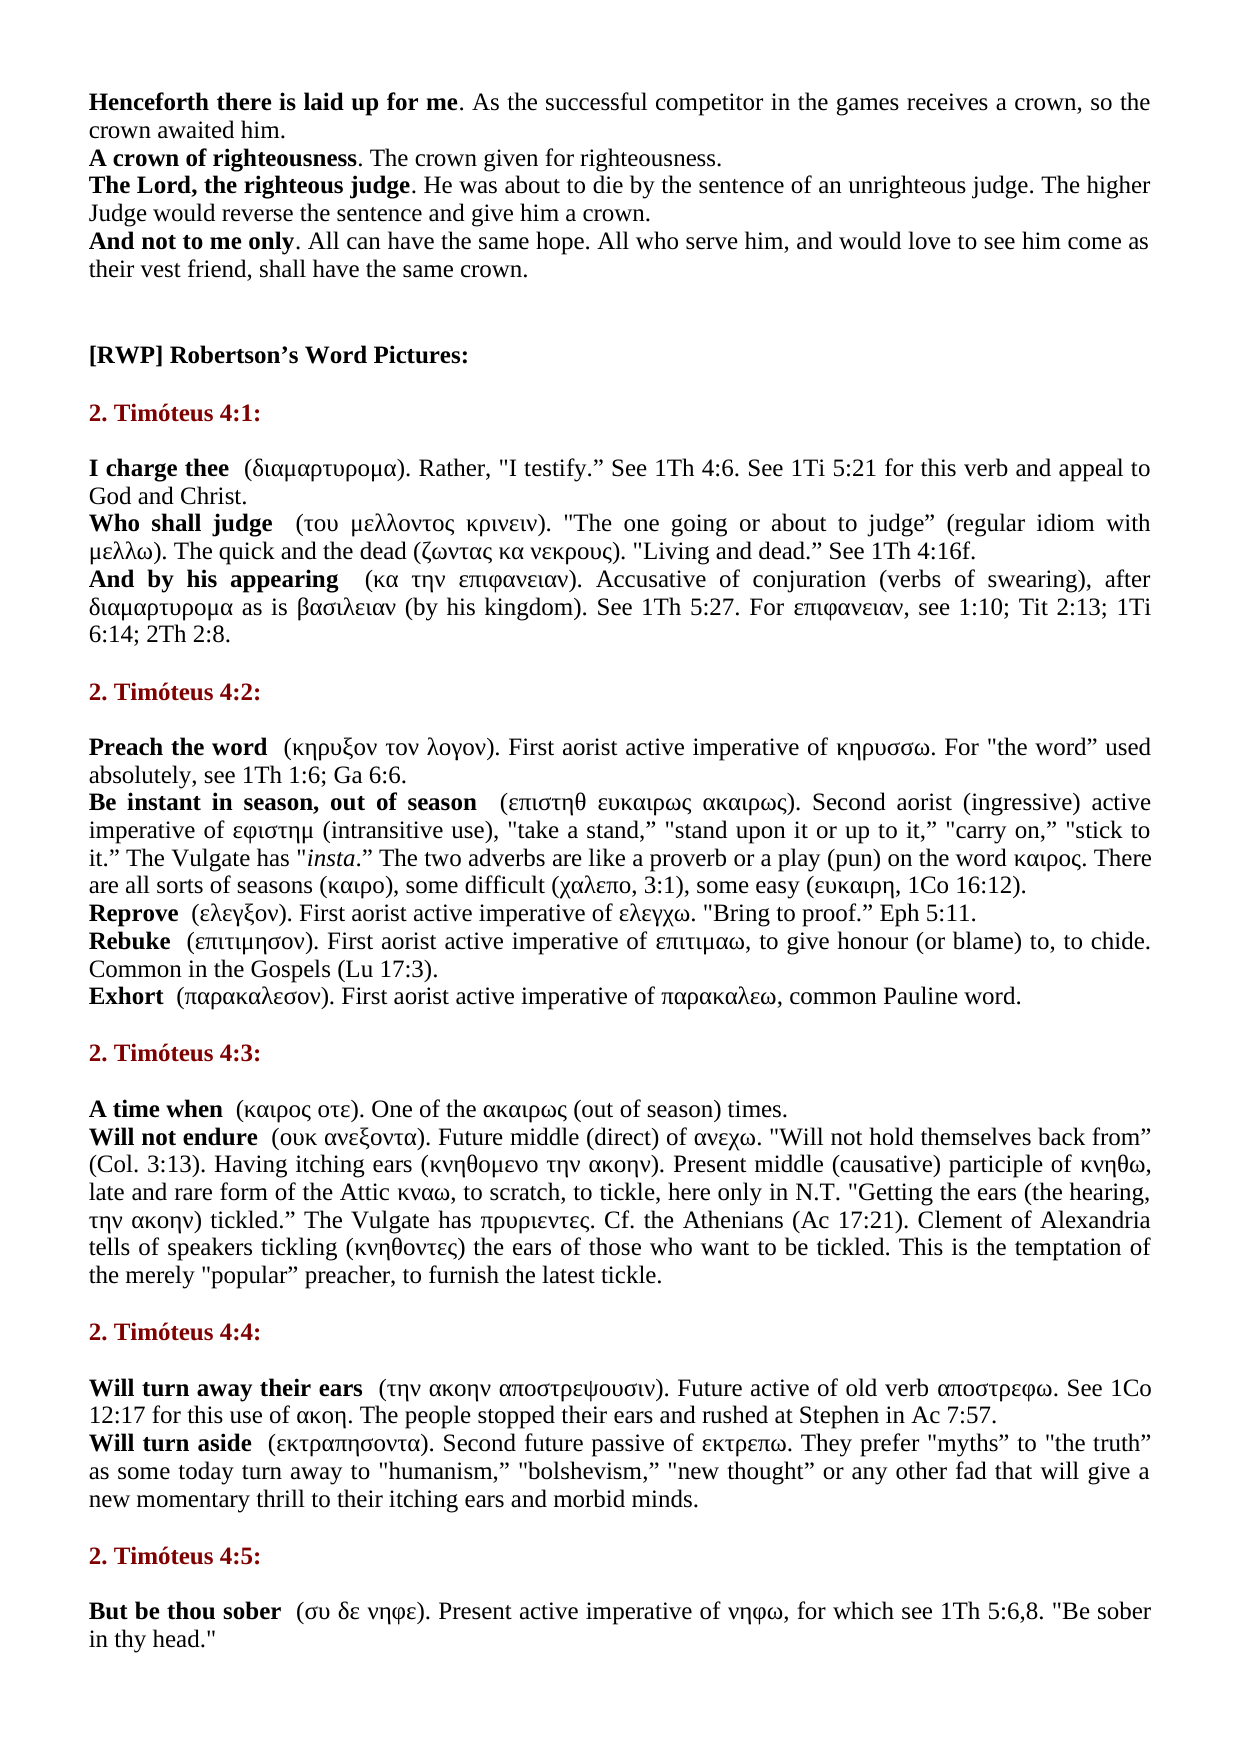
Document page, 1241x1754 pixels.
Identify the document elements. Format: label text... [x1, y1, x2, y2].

text [RWP] Robertson’s Word Pictures: [88, 342, 1152, 369]
text 2. Timóteus 4:3: [88, 1039, 1152, 1067]
text 2. Timóteus 4:2: [88, 678, 1152, 705]
text 2. Timóteus 4:4: [88, 1318, 1152, 1346]
text Henceforth there is laid up for me. As the successful competitor in the games receives a crown, so the crown awaited him. A crown of righteousness. The crown given for righteousness. The Lord, the righteous judge. He was about to die by the sentence of an unrighteous judge. The higher Judge would reverse the sentence and give him a crown. And not to me only. All can have the same hope. All who serve him, and would love to see him come as their vest friend, shall have the same crown. [88, 88, 1152, 282]
text And by his appearing (κα την επιφανειαν). Accusative of conjuration (verbs of swearing), after διαμαρτυρομα as is βασιλειαν (by his kingdom). See 1Th 5:27. For επιφανειαν, see 1:10; Tit 2:13; 1Ti 6:14; 2Th 2:8. [88, 565, 1152, 648]
text But be thou sober (συ δε νηφε). Present active imperative of νηφω, for which see 1Th 5:6,8. "Be sober in thy head." [88, 1597, 1152, 1653]
text Will turn aside (εκτραπησοντα). Second future passive of εκτρεπω. They prefer "myths” to "the truth” as some today turn away to "humanism,” "bolshevism,” "new thought” or any other fad that will give a new momentary thrill to their itching ears and morbid minds. [88, 1429, 1152, 1512]
text Be instant in season, out of season (επιστηθ ευκαιρως ακαιρως). Second aorist (ingressive) active imperative of εφιστημ (intransitive use), "take a stand,” "stand upon it or up to it,” "carry on,” "stick to it.” The Vulgate has "insta.” The two adverbs are like a proverb or a play (pun) on the word καιρος. There are all sorts of seasons (καιρο), some difficult (χαλεπο, 3:1), some easy (ευκαιρη, 1Co 16:12). [88, 788, 1152, 899]
text Exhort (παρακαλεσον). First aorist active imperative of παρακαλεω, common Pauline word. [88, 982, 1152, 1010]
text Preach the word (κηρυξον τον λογον). First aorist active imperative of κηρυσσω. For "the word” used absolutely, see 1Th 1:6; Ga 6:6. [88, 733, 1152, 788]
text Reprove (ελεγξον). First aorist active imperative of ελεγχω. "Bring to proof.” Eph 5:11. [88, 899, 1152, 927]
text 2. Timóteus 4:1: [88, 399, 1152, 426]
text A time when (καιρος οτε). One of the ακαιρως (out of season) times. [88, 1095, 1152, 1123]
text Who shall judge (του μελλοντος κρινειν). "The one going or about to judge” (regular idiom with μελλω). The quick and the dead (ζωντας κα νεκρους). "Living and dead.” See 1Th 4:16f. [88, 509, 1152, 565]
text I charge thee (διαμαρτυρομα). Rather, "I testify.” See 1Th 4:6. See 1Ti 5:21 for this verb and appeal to God and Christ. [88, 454, 1152, 509]
text Will not endure (ουκ ανεξοντα). Future middle (direct) of ανεχω. "Will not hold themselves back from” (Col. 3:13). Having itching ears (κνηθομενο την ακοην). Present middle (causative) participle of κνηθω, late and rare form of the Attic κναω, to scratch, to tickle, here only in N.T. "Getting the ears (the hearing, την ακοην) tickled.” The Vulgate has πρυριεντες. Cf. the Athenians (Ac 17:21). Clement of Alexandria tells of speakers tickling (κνηθοντες) the ears of those who want to be tickled. This is the temptation of the merely "popular” preacher, to furnish the latest tickle. [88, 1123, 1152, 1289]
text Rebuke (επιτιμησον). First aorist active imperative of επιτιμαω, to give honour (or blame) to, to chide. Common in the Gospels (Lu 17:3). [88, 927, 1152, 982]
text 2. Timóteus 4:5: [88, 1542, 1152, 1569]
text Will turn away their ears (την ακοην αποστρεψουσιν). Future active of old verb αποστρεφω. See 1Co 12:17 for this use of ακοη. The people stopped their ears and rushed at Stephen in Ac 7:57. [88, 1374, 1152, 1429]
